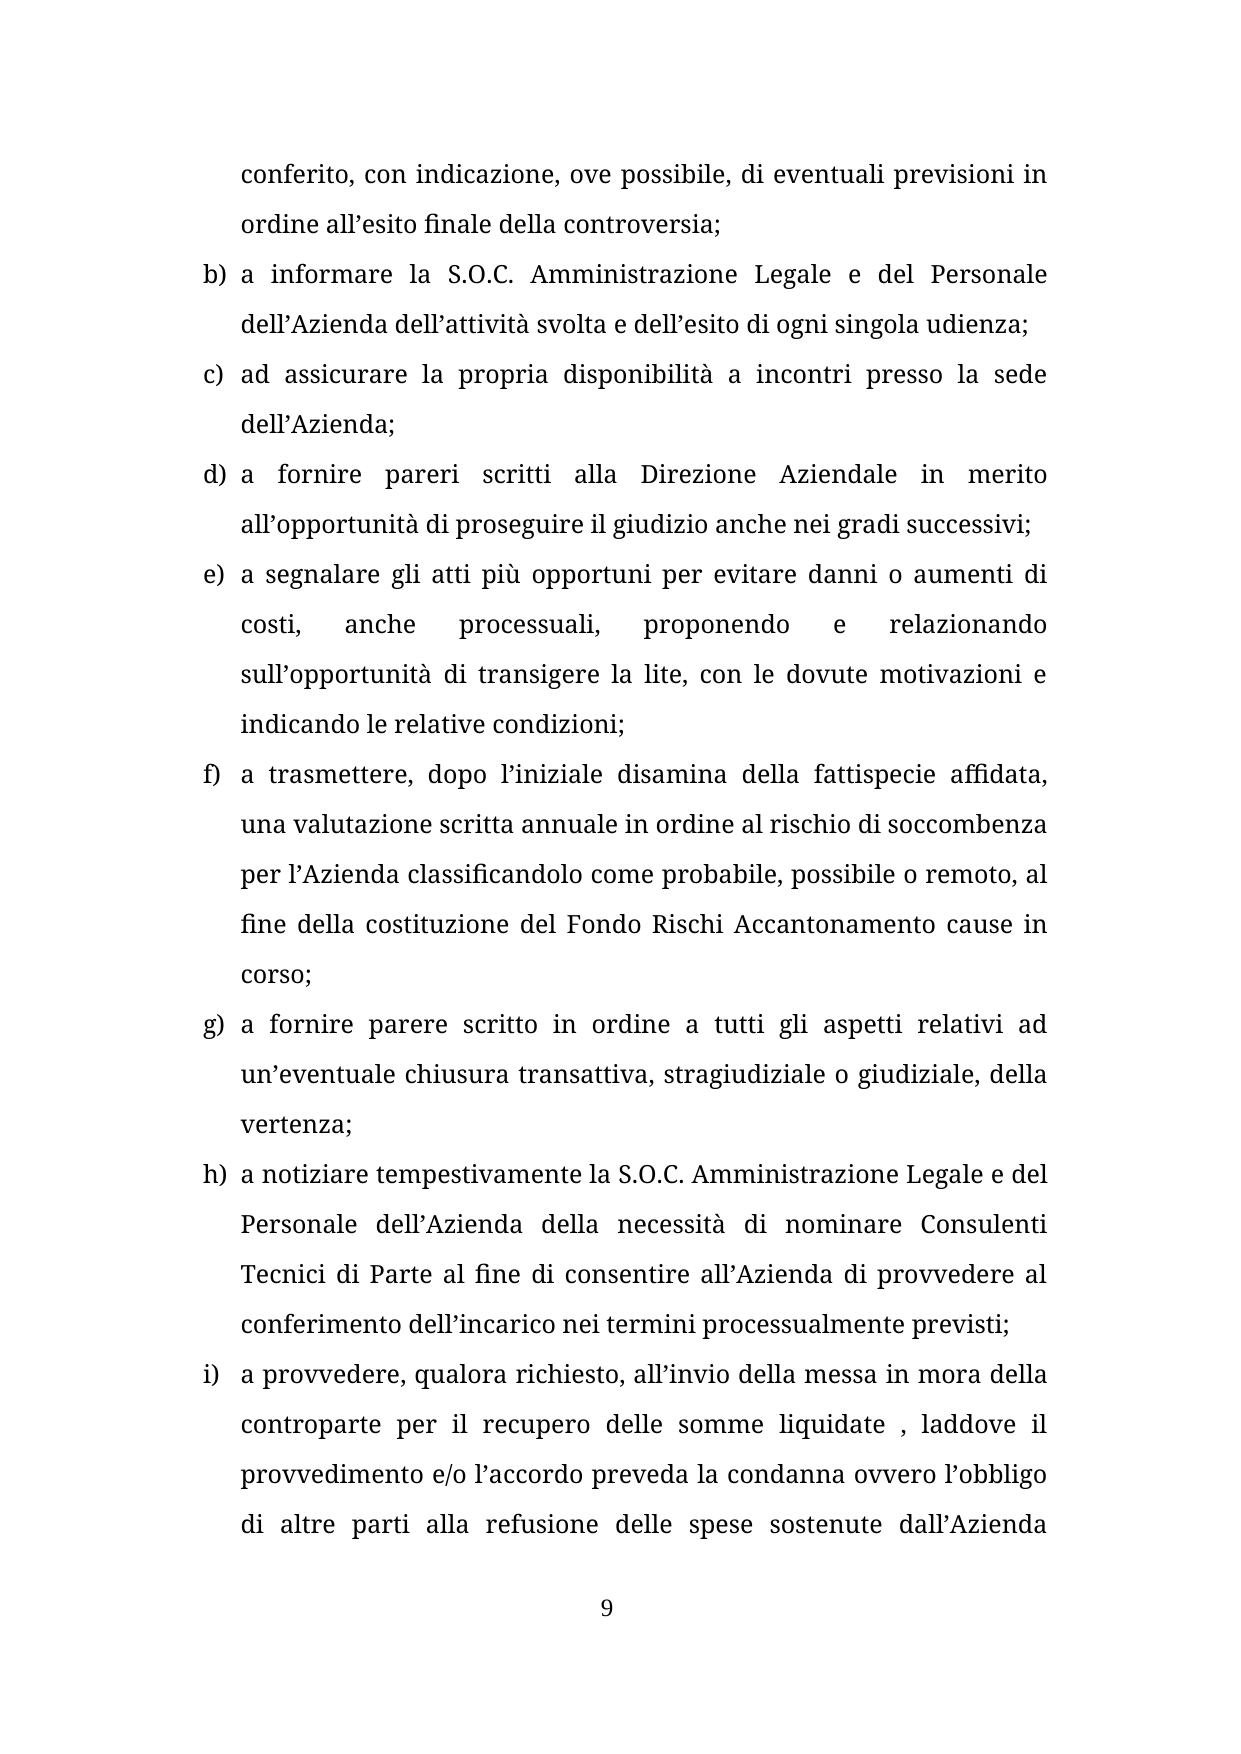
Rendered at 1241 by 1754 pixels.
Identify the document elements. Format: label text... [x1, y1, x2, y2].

list a notiziare tempestivamente la S.O.C. Amministrazione Legale e del Personale dell’Azienda della necessità di nominare Consulenti Tecnici di Parte al fine di consentire all’Azienda di provvedere al conferimento dell’incarico nei termini processualmente previsti; [203, 1144, 1048, 1344]
list a fornire pareri scritti alla Direzione Aziendale in merito all’opportunità di proseguire il giudizio anche nei gradi successivi; [203, 444, 1048, 544]
list ad assicurare la propria disponibilità a incontri presso la sede dell’Azienda; [203, 344, 1048, 444]
list a trasmettere, dopo l’iniziale disamina della fattispecie affidata, una valutazione scritta annuale in ordine al rischio di soccombenza per l’Azienda classificandolo come probabile, possibile o remoto, al fine della costituzione del Fondo Rischi Accantonamento cause in corso; [203, 744, 1048, 994]
list a informare la S.O.C. Amministrazione Legale e del Personale dell’Azienda dell’attività svolta e dell’esito di ogni singola udienza; [203, 244, 1048, 344]
list conferito, con indicazione, ove possibile, di eventuali previsioni in ordine all’esito finale della controversia; [203, 144, 1048, 244]
list a segnalare gli atti più opportuni per evitare danni o aumenti di costi, anche processuali, proponendo e relazionando sull’opportunità di transigere la lite, con le dovute motivazioni e indicando le relative condizioni; [203, 544, 1048, 744]
list a fornire parere scritto in ordine a tutti gli aspetti relativi ad un’eventuale chiusura transattiva, stragiudiziale o giudiziale, della vertenza; [203, 994, 1048, 1144]
list a provvedere, qualora richiesto, all’invio della messa in mora della controparte per il recupero delle somme liquidate , laddove il provvedimento e/o l’accordo preveda la condanna ovvero l’obbligo di altre parti alla refusione delle spese sostenute dall’Azienda [203, 1344, 1048, 1544]
